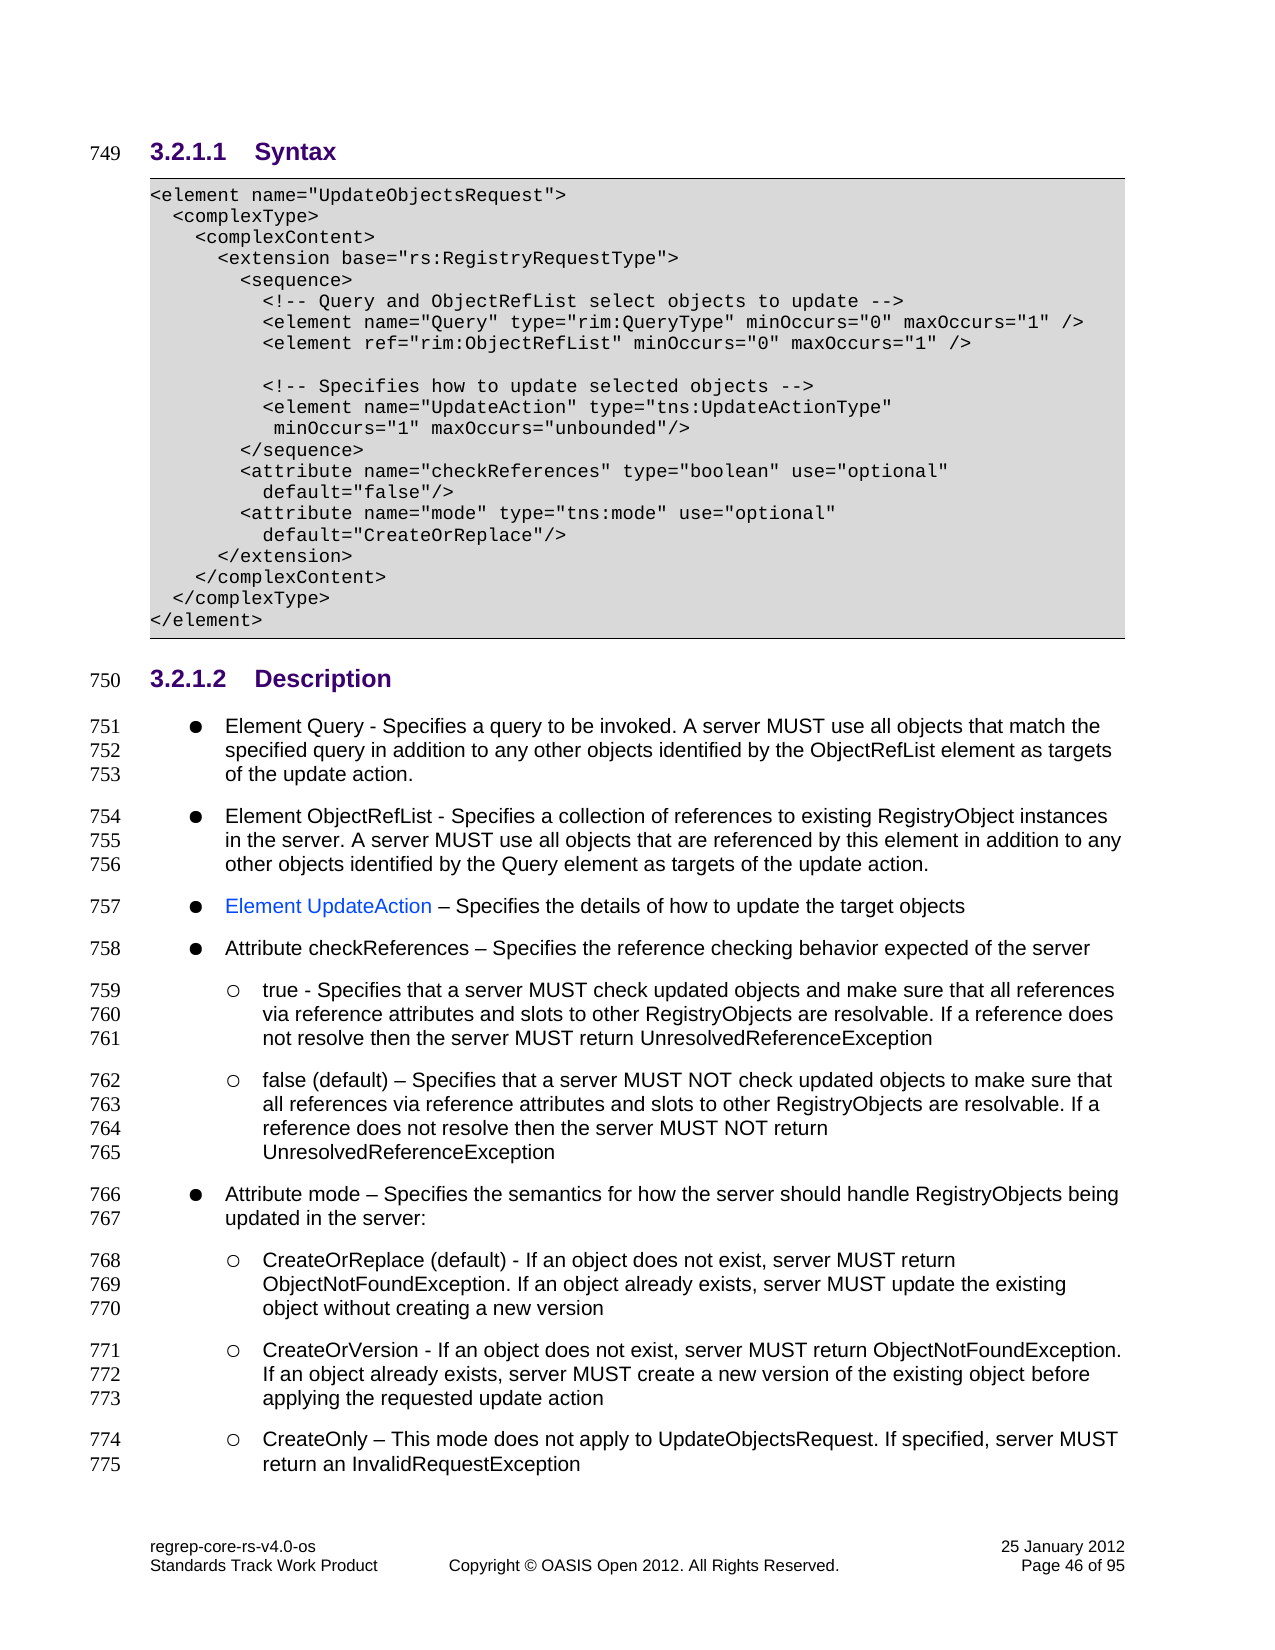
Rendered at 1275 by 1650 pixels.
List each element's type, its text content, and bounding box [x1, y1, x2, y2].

text <!-- Specifies how to update selected objects --> [150, 377, 1125, 398]
list Element ObjectRefList - Specifies a collection of references to existing RegistryObject instances in the server. A server MUST use all objects that are referenced by this element in addition to any other objects identified by the Query element as targets of the update action. [187, 804, 1125, 876]
list CreateOnly – This mode does not apply to UpdateObjectsRequest. If specified, server MUST return an InvalidRequestException [225, 1427, 1125, 1475]
text <attribute name="mode" type="tns:mode" use="optional" [150, 504, 1125, 525]
text <element name="UpdateAction" type="tns:UpdateActionType" [150, 398, 1125, 419]
text </complexContent> [150, 568, 1125, 589]
list Attribute mode – Specifies the semantics for how the server should handle RegistryObjects being updated in the server: [187, 1182, 1125, 1229]
text </sequence> [150, 440, 1125, 462]
text <extension base="rs:RegistryRequestType"> [150, 249, 1125, 270]
subtitle Syntax [150, 137, 1125, 166]
list Attribute checkReferences – Specifies the reference checking behavior expected of the server [187, 936, 1125, 960]
text <element name="Query" type="rim:QueryType" minOccurs="0" maxOccurs="1" /> [150, 313, 1125, 334]
list CreateOrVersion - If an object does not exist, server MUST return ObjectNotFoundException. If an object already exists, server MUST create a new version of the existing object before applying the requested update action [225, 1337, 1125, 1409]
text <!-- Query and ObjectRefList select objects to update --> [150, 292, 1125, 313]
text <complexType> [150, 207, 1125, 228]
text minOccurs="1" maxOccurs="unbounded"/> [150, 419, 1125, 440]
list true - Specifies that a server MUST check updated objects and make sure that all references via reference attributes and slots to other RegistryObjects are resolvable. If a reference does not resolve then the server MUST return UnresolvedReferenceException [225, 978, 1125, 1050]
text </complexType> [150, 589, 1125, 603]
subtitle Description [150, 664, 1125, 693]
list Element UpdateAction – Specifies the details of how to update the target objects [187, 894, 1125, 918]
list false (default) – Specifies that a server MUST NOT check updated objects to make sure that all references via reference attributes and slots to other RegistryObjects are resolvable. If a reference does not resolve then the server MUST NOT return UnresolvedReferenceException [225, 1068, 1125, 1164]
list CreateOrReplace (default) - If an object does not exist, server MUST return ObjectNotFoundException. If an object already exists, server MUST update the existing object without creating a new version [225, 1247, 1125, 1319]
text </element> [150, 603, 1125, 638]
text <attribute name="checkReferences" type="boolean" use="optional" [150, 462, 1125, 483]
text <element name="UpdateObjectsRequest"> [150, 179, 1125, 207]
text <complexContent> [150, 228, 1125, 249]
text default="CreateOrReplace"/> [150, 525, 1125, 547]
text default="false"/> [150, 483, 1125, 504]
text </extension> [150, 547, 1125, 568]
list Element Query - Specifies a query to be invoked. A server MUST use all objects that match the specified query in addition to any other objects identified by the ObjectRefList element as targets of the update action. [187, 714, 1125, 786]
text <sequence> [150, 270, 1125, 292]
text <element ref="rim:ObjectRefList" minOccurs="0" maxOccurs="1" /> [150, 334, 1125, 355]
